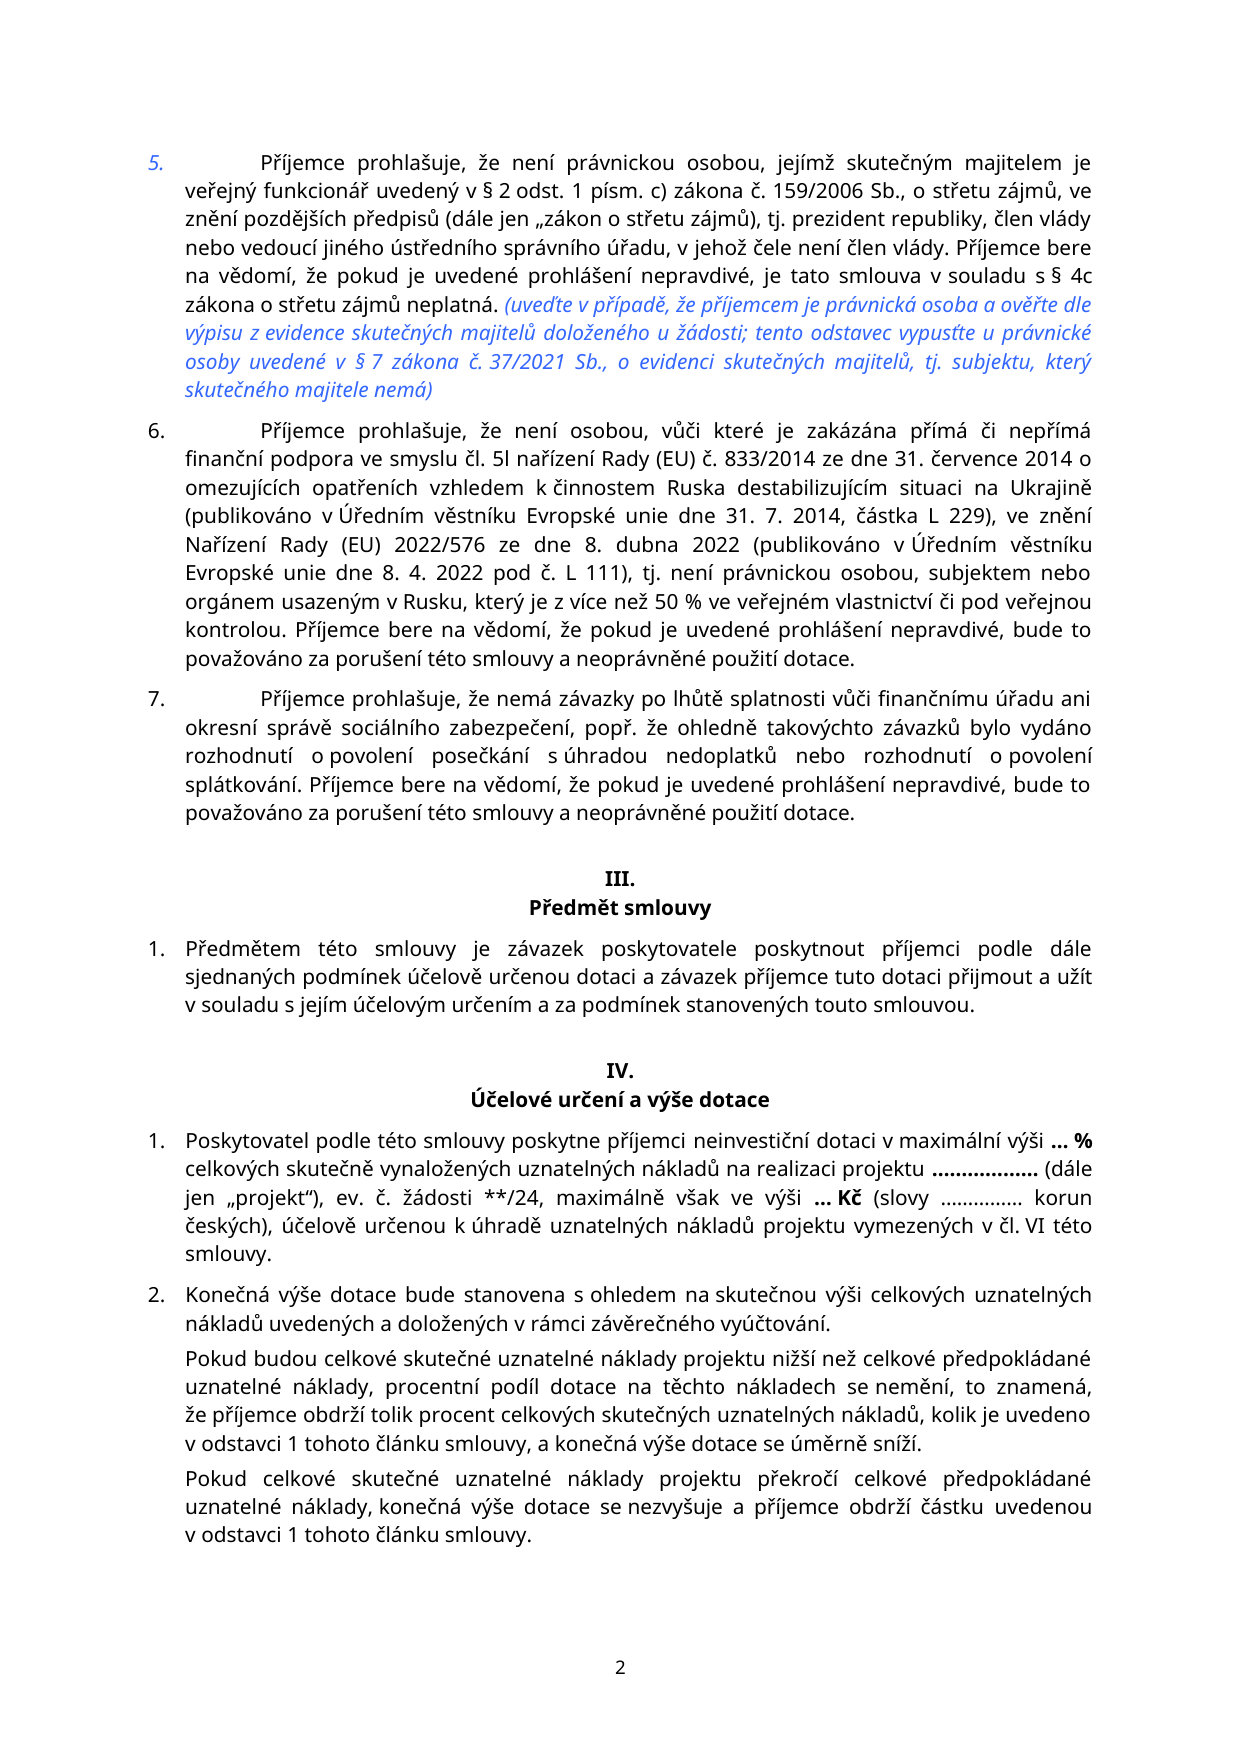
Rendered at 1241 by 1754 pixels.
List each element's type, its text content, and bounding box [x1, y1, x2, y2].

list Příjemce prohlašuje, že není právnickou osobou, jejímž skutečným majitelem je veřejný funkcionář uvedený v § 2 odst. 1 písm. c) zákona č. 159/2006 Sb., o střetu zájmů, ve znění pozdějších předpisů (dále jen „zákon o střetu zájmů), tj. prezident republiky, člen vlády nebo vedoucí jiného ústředního správního úřadu, v jehož čele není člen vlády. Příjemce bere na vědomí, že pokud je uvedené prohlášení nepravdivé, je tato smlouva v souladu s § 4c zákona o střetu zájmů neplatná. (uveďte v případě, že příjemcem je právnická osoba a ověřte dle výpisu z evidence skutečných majitelů doloženého u žádosti; tento odstavec vypusťte u právnické osoby uvedené v § 7 zákona č. 37/2021 Sb., o evidenci skutečných majitelů, tj. subjektu, který skutečného majitele nemá) [148, 148, 1092, 404]
list Předmětem této smlouvy je závazek poskytovatele poskytnout příjemci podle dále sjednaných podmínek účelově určenou dotaci a závazek příjemce tuto dotaci přijmout a užít v souladu s jejím účelovým určením a za podmínek stanovených touto smlouvou. [148, 934, 1092, 1019]
list Příjemce prohlašuje, že není osobou, vůči které je zakázána přímá či nepřímá finanční podpora ve smyslu čl. 5l nařízení Rady (EU) č. 833/2014 ze dne 31. července 2014 o omezujících opatřeních vzhledem k činnostem Ruska destabilizujícím situaci na Ukrajině (publikováno v Úředním věstníku Evropské unie dne 31. 7. 2014, částka L 229), ve znění Nařízení Rady (EU) 2022/576 ze dne 8. dubna 2022 (publikováno v Úředním věstníku Evropské unie dne 8. 4. 2022 pod č. L 111), tj. není právnickou osobou, subjektem nebo orgánem usazeným v Rusku, který je z více než 50 % ve veřejném vlastnictví či pod veřejnou kontrolou. Příjemce bere na vědomí, že pokud je uvedené prohlášení nepravdivé, bude to považováno za porušení této smlouvy a neoprávněné použití dotace. [148, 416, 1092, 672]
list Příjemce prohlašuje, že nemá závazky po lhůtě splatnosti vůči finančnímu úřadu ani okresní správě sociálního zabezpečení, popř. že ohledně takovýchto závazků bylo vydáno rozhodnutí o povolení posečkání s úhradou nedoplatků nebo rozhodnutí o povolení splátkování. Příjemce bere na vědomí, že pokud je uvedené prohlášení nepravdivé, bude to považováno za porušení této smlouvy a neoprávněné použití dotace. [148, 684, 1092, 827]
text III. Předmět smlouvy [148, 864, 1092, 921]
text IV. Účelové určení a výše dotace [148, 1056, 1092, 1113]
list Poskytovatel podle této smlouvy poskytne příjemci neinvestiční dotaci v maximální výši … % celkových skutečně vynaložených uznatelných nákladů na realizaci projektu ……………… (dále jen „projekt“), ev. č. žádosti **/24, maximálně však ve výši … Kč (slovy …………… korun českých), účelově určenou k úhradě uznatelných nákladů projektu vymezených v čl. VI této smlouvy. [148, 1126, 1092, 1268]
list Konečná výše dotace bude stanovena s ohledem na skutečnou výši celkových uznatelných nákladů uvedených a doložených v rámci závěrečného vyúčtování. [148, 1281, 1092, 1337]
text Pokud celkové skutečné uznatelné náklady projektu překročí celkové předpokládané uznatelné náklady, konečná výše dotace se nezvyšuje a příjemce obdrží částku uvedenou v odstavci 1 tohoto článku smlouvy. [185, 1464, 1092, 1549]
text Pokud budou celkové skutečné uznatelné náklady projektu nižší než celkové předpokládané uznatelné náklady, procentní podíl dotace na těchto nákladech se nemění, to znamená, že příjemce obdrží tolik procent celkových skutečných uznatelných nákladů, kolik je uvedeno v odstavci 1 tohoto článku smlouvy, a konečná výše dotace se úměrně sníží. [185, 1344, 1092, 1457]
